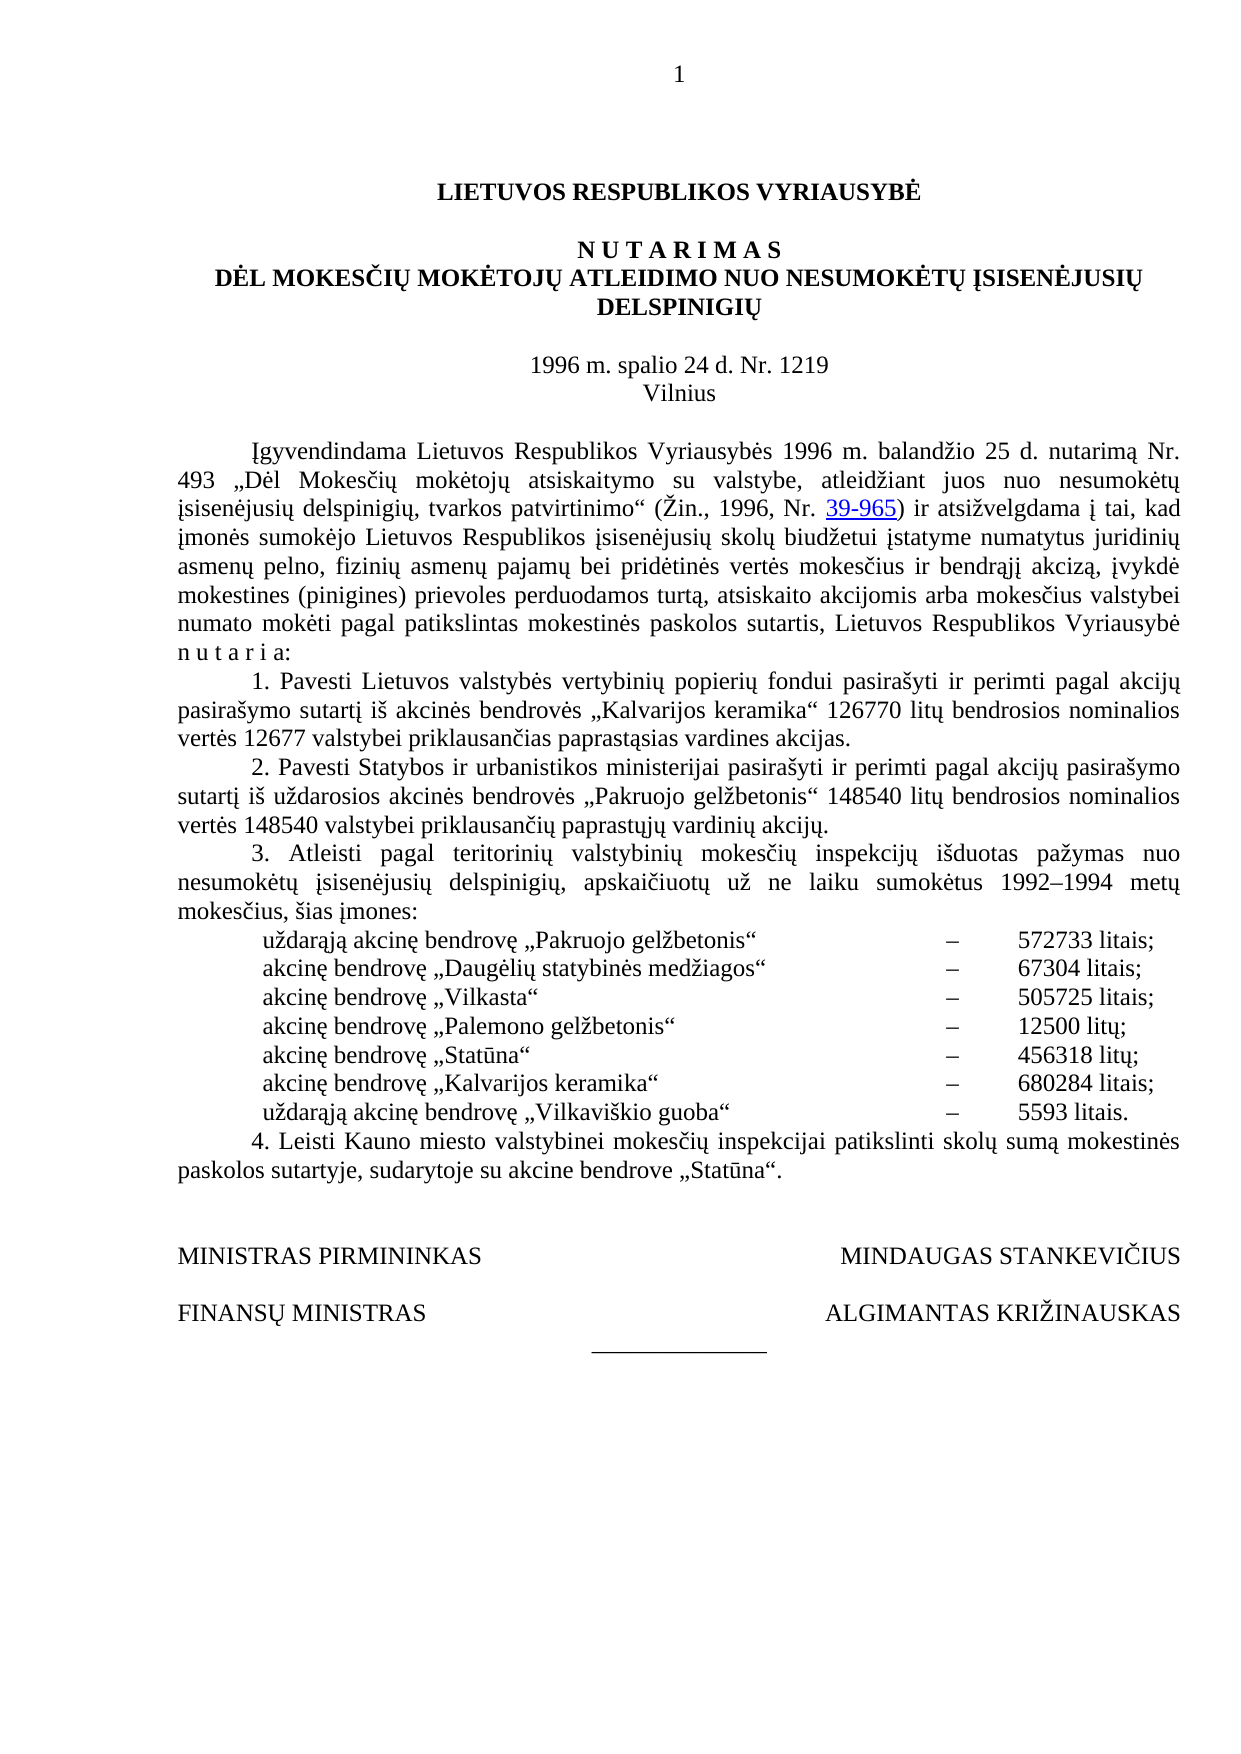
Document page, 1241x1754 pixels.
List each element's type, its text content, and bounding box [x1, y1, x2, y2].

text 1. Pavesti Lietuvos valstybės vertybinių popierių fondui pasirašyti ir perimti pagal akcijų pasirašymo sutartį iš akcinės bendrovės „Kalvarijos keramika“ 126770 litų bendrosios nominalios vertės 12677 valstybei priklausančias paprastąsias vardines akcijas. [177, 666, 1181, 752]
table_cell uždarąją akcinę bendrovę „Vilkaviškio guoba“ [177, 1097, 928, 1126]
table_cell akcinę bendrovę „Vilkasta“ [177, 982, 928, 1011]
table_cell akcinę bendrovę „Statūna“ [177, 1040, 928, 1068]
table_cell – [929, 1097, 1006, 1126]
table_cell 505725 litais; [1006, 982, 1204, 1011]
table_header uždarąją akcinę bendrovę „Pakruojo gelžbetonis“ [177, 925, 928, 953]
table_header – [929, 925, 1006, 953]
table_cell akcinę bendrovę „Kalvarijos keramika“ [177, 1069, 928, 1097]
text N U T A R I M A S [177, 235, 1181, 263]
text 1996 m. spalio 24 d. Nr. 1219 [177, 350, 1181, 378]
table_cell 680284 litais; [1006, 1069, 1204, 1097]
table_cell 456318 litų; [1006, 1040, 1204, 1068]
table_cell – [929, 982, 1006, 1011]
text 2. Pavesti Statybos ir urbanistikos ministerijai pasirašyti ir perimti pagal akcijų pasirašymo sutartį iš uždarosios akcinės bendrovės „Pakruojo gelžbetonis“ 148540 litų bendrosios nominalios vertės 148540 valstybei priklausančių paprastųjų vardinių akcijų. [177, 752, 1181, 838]
table_cell akcinę bendrovę „Palemono gelžbetonis“ [177, 1011, 928, 1040]
table_cell – [929, 1040, 1006, 1068]
text 3. Atleisti pagal teritorinių valstybinių mokesčių inspekcijų išduotas pažymas nuo nesumokėtų įsisenėjusių delspinigių, apskaičiuotų už ne laiku sumokėtus 1992–1994 metų mokesčius, šias įmones: [177, 838, 1181, 925]
table_header 572733 litais; [1006, 925, 1204, 953]
table_cell 67304 litais; [1006, 954, 1204, 982]
table_cell 5593 litais. [1006, 1097, 1204, 1126]
text Vilnius [177, 378, 1181, 407]
text LIETUVOS RESPUBLIKOS VYRIAUSYBĖ [177, 177, 1181, 206]
text Įgyvendindama Lietuvos Respublikos Vyriausybės 1996 m. balandžio 25 d. nutarimą Nr. 493 „Dėl Mokesčių mokėtojų atsiskaitymo su valstybe, atleidžiant juos nuo nesumokėtų įsisenėjusių delspinigių, tvarkos patvirtinimo“ (Žin., 1996, Nr. 39-965) ir atsižvelgdama į tai, kad įmonės sumokėjo Lietuvos Respublikos įsisenėjusių skolų biudžetui įstatyme numatytus juridinių asmenų pelno, fizinių asmenų pajamų bei pridėtinės vertės mokesčius ir bendrąjį akcizą, įvykdė mokestines (pinigines) prievoles perduodamos turtą, atsiskaito akcijomis arba mokesčius valstybei numato mokėti pagal patikslintas mokestinės paskolos sutartis, Lietuvos Respublikos Vyriausybė nutaria: [177, 436, 1181, 666]
text DĖL MOKESČIŲ MOKĖTOJŲ ATLEIDIMO NUO NESUMOKĖTŲ ĮSISENĖJUSIŲ DELSPINIGIŲ [177, 263, 1181, 321]
table_cell – [929, 954, 1006, 982]
text 4. Leisti Kauno miesto valstybinei mokesčių inspekcijai patikslinti skolų sumą mokestinės paskolos sutartyje, sudarytoje su akcine bendrove „Statūna“. [177, 1126, 1181, 1183]
table_cell – [929, 1011, 1006, 1040]
table_cell akcinę bendrovę „Daugėlių statybinės medžiagos“ [177, 954, 928, 982]
text ______________ [177, 1327, 1181, 1356]
table_cell – [929, 1069, 1006, 1097]
text MINISTRAS PIRMININKAS MINDAUGAS STANKEVIČIUS [177, 1241, 1181, 1270]
text FINANSŲ MINISTRAS ALGIMANTAS KRIŽINAUSKAS [177, 1298, 1181, 1327]
table_cell 12500 litų; [1006, 1011, 1204, 1040]
